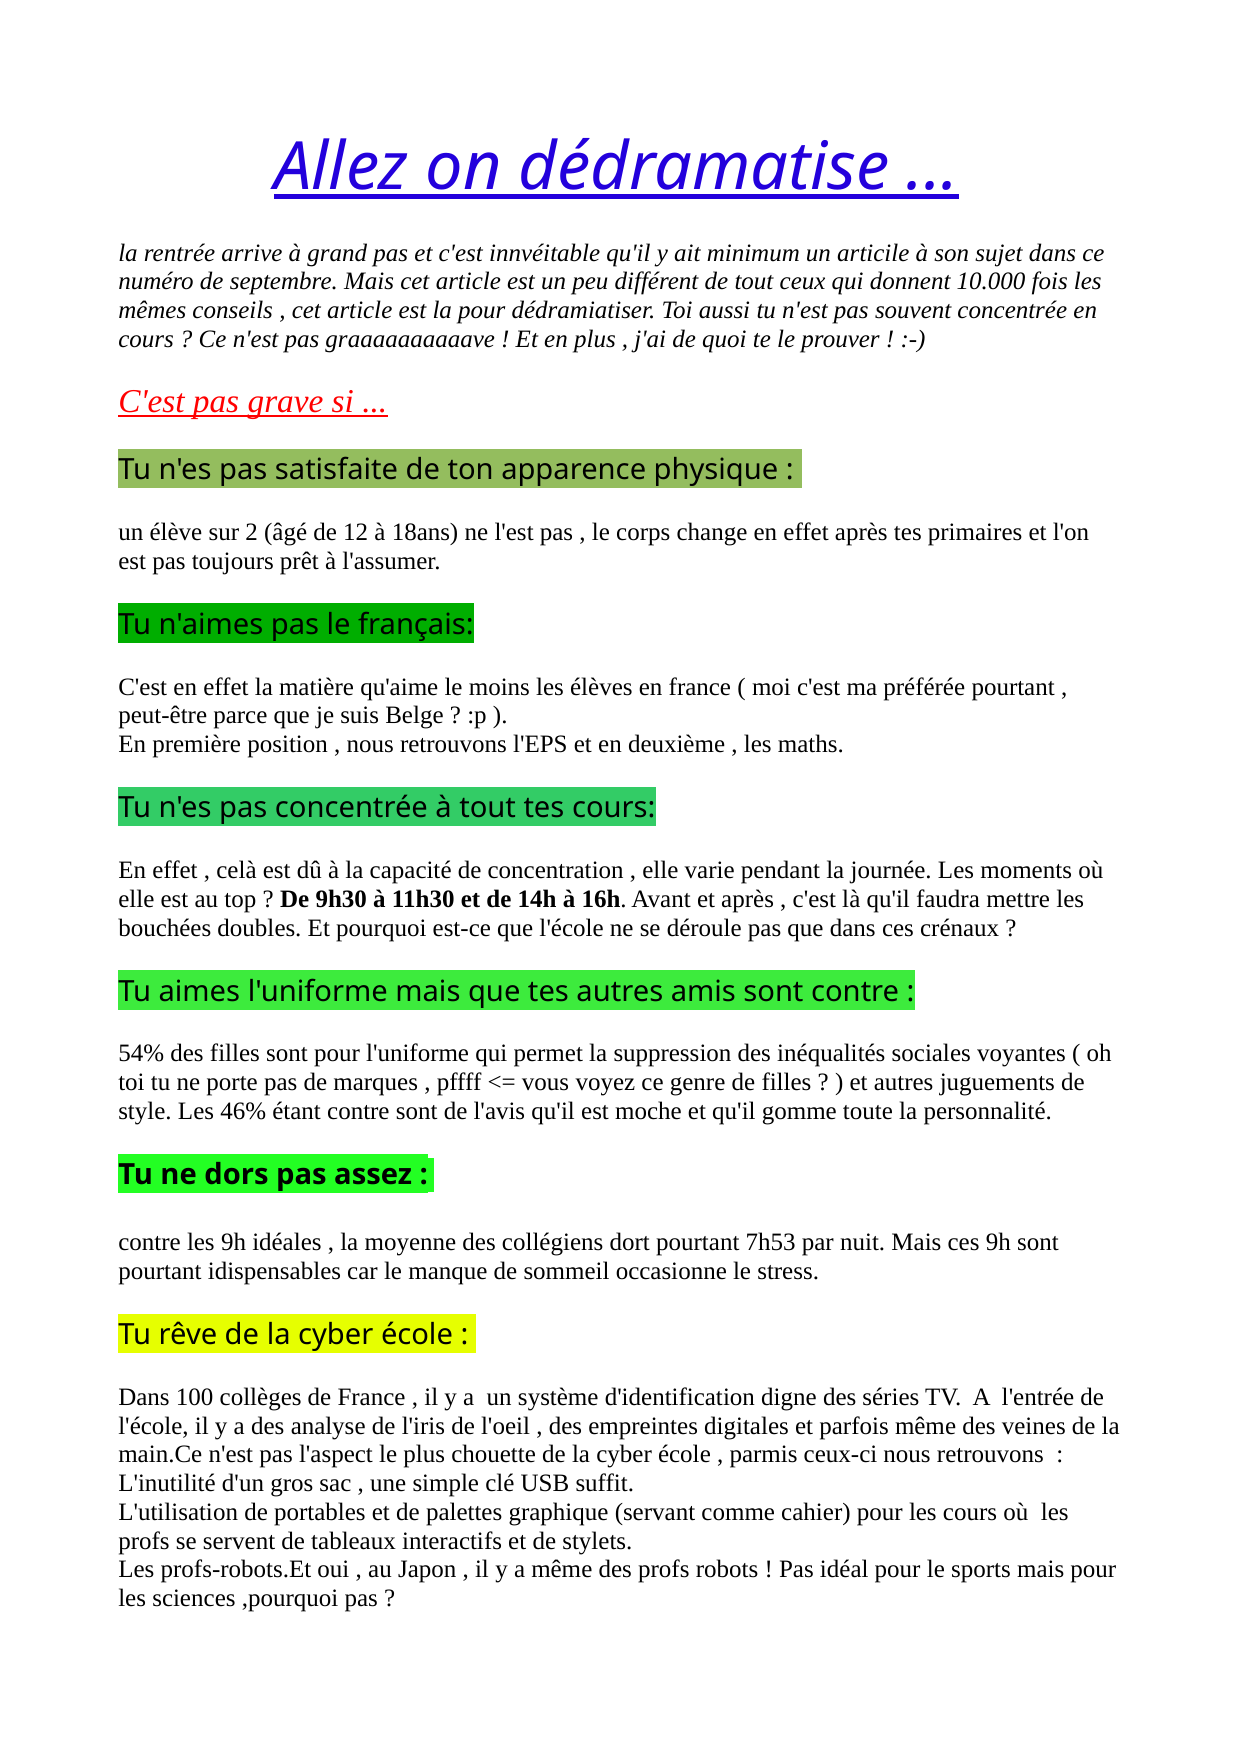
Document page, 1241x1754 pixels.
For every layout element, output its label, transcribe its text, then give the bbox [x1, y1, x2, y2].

text 54% des filles sont pour l'uniforme qui permet la suppression des inéqualités sociales voyantes ( oh toi tu ne porte pas de marques , pffff <= vous voyez ce genre de filles ? ) et autres juguements de style. Les 46% étant contre sont de l'avis qu'il est moche et qu'il gomme toute la personnalité. [118, 1038, 1122, 1125]
text Les profs-robots.Et oui , au Japon , il y a même des profs robots ! Pas idéal pour le sports mais pour les sciences ,pourquoi pas ? [118, 1554, 1122, 1612]
text Tu n'aimes pas le français: [118, 603, 1122, 643]
text Tu n'es pas concentrée à tout tes cours: [118, 787, 1122, 826]
text la rentrée arrive à grand pas et c'est innvéitable qu'il y ait minimum un articile à son sujet dans ce numéro de septembre. Mais cet article est un peu différent de tout ceux qui donnent 10.000 fois les mêmes conseils , cet article est la pour dédramiatiser. Toi aussi tu n'est pas souvent concentrée en cours ? Ce n'est pas graaaaaaaaaave ! Et en plus , j'ai de quoi te le prouver ! :-) [118, 238, 1122, 353]
text un élève sur 2 (âgé de 12 à 18ans) ne l'est pas , le corps change en effet après tes primaires et l'on est pas toujours prêt à l'assumer. [118, 517, 1122, 574]
text Tu ne dors pas assez : [118, 1153, 1122, 1193]
text En effet , celà est dû à la capacité de concentration , elle varie pendant la journée. Les moments où elle est au top ? De 9h30 à 11h30 et de 14h à 16h. Avant et après , c'est là qu'il faudra mettre les bouchées doubles. Et pourquoi est-ce que l'école ne se déroule pas que dans ces crénaux ? [118, 855, 1122, 941]
text Dans 100 collèges de France , il y a un système d'identification digne des séries TV. A l'entrée de l'école, il y a des analyse de l'iris de l'oeil , des empreintes digitales et parfois même des veines de la main.Ce n'est pas l'aspect le plus chouette de la cyber école , parmis ceux-ci nous retrouvons : [118, 1382, 1122, 1468]
text C'est pas grave si ... [118, 381, 1122, 420]
text L'inutilité d'un gros sac , une simple clé USB suffit. [118, 1468, 1122, 1497]
text L'utilisation de portables et de palettes graphique (servant comme cahier) pour les cours où les profs se servent de tableaux interactifs et de stylets. [118, 1497, 1122, 1554]
text En première position , nous retrouvons l'EPS et en deuxième , les maths. [118, 729, 1122, 758]
text C'est en effet la matière qu'aime le moins les élèves en france ( moi c'est ma préférée pourtant , peut-être parce que je suis Belge ? :p ). [118, 672, 1122, 729]
text Tu aimes l'uniforme mais que tes autres amis sont contre : [118, 970, 1122, 1010]
text Tu n'es pas satisfaite de ton apparence physique : [118, 448, 1122, 488]
text Allez on dédramatise ... [118, 118, 1122, 209]
text Tu rêve de la cyber école : [118, 1313, 1122, 1353]
text contre les 9h idéales , la moyenne des collégiens dort pourtant 7h53 par nuit. Mais ces 9h sont pourtant idispensables car le manque de sommeil occasionne le stress. [118, 1227, 1122, 1285]
